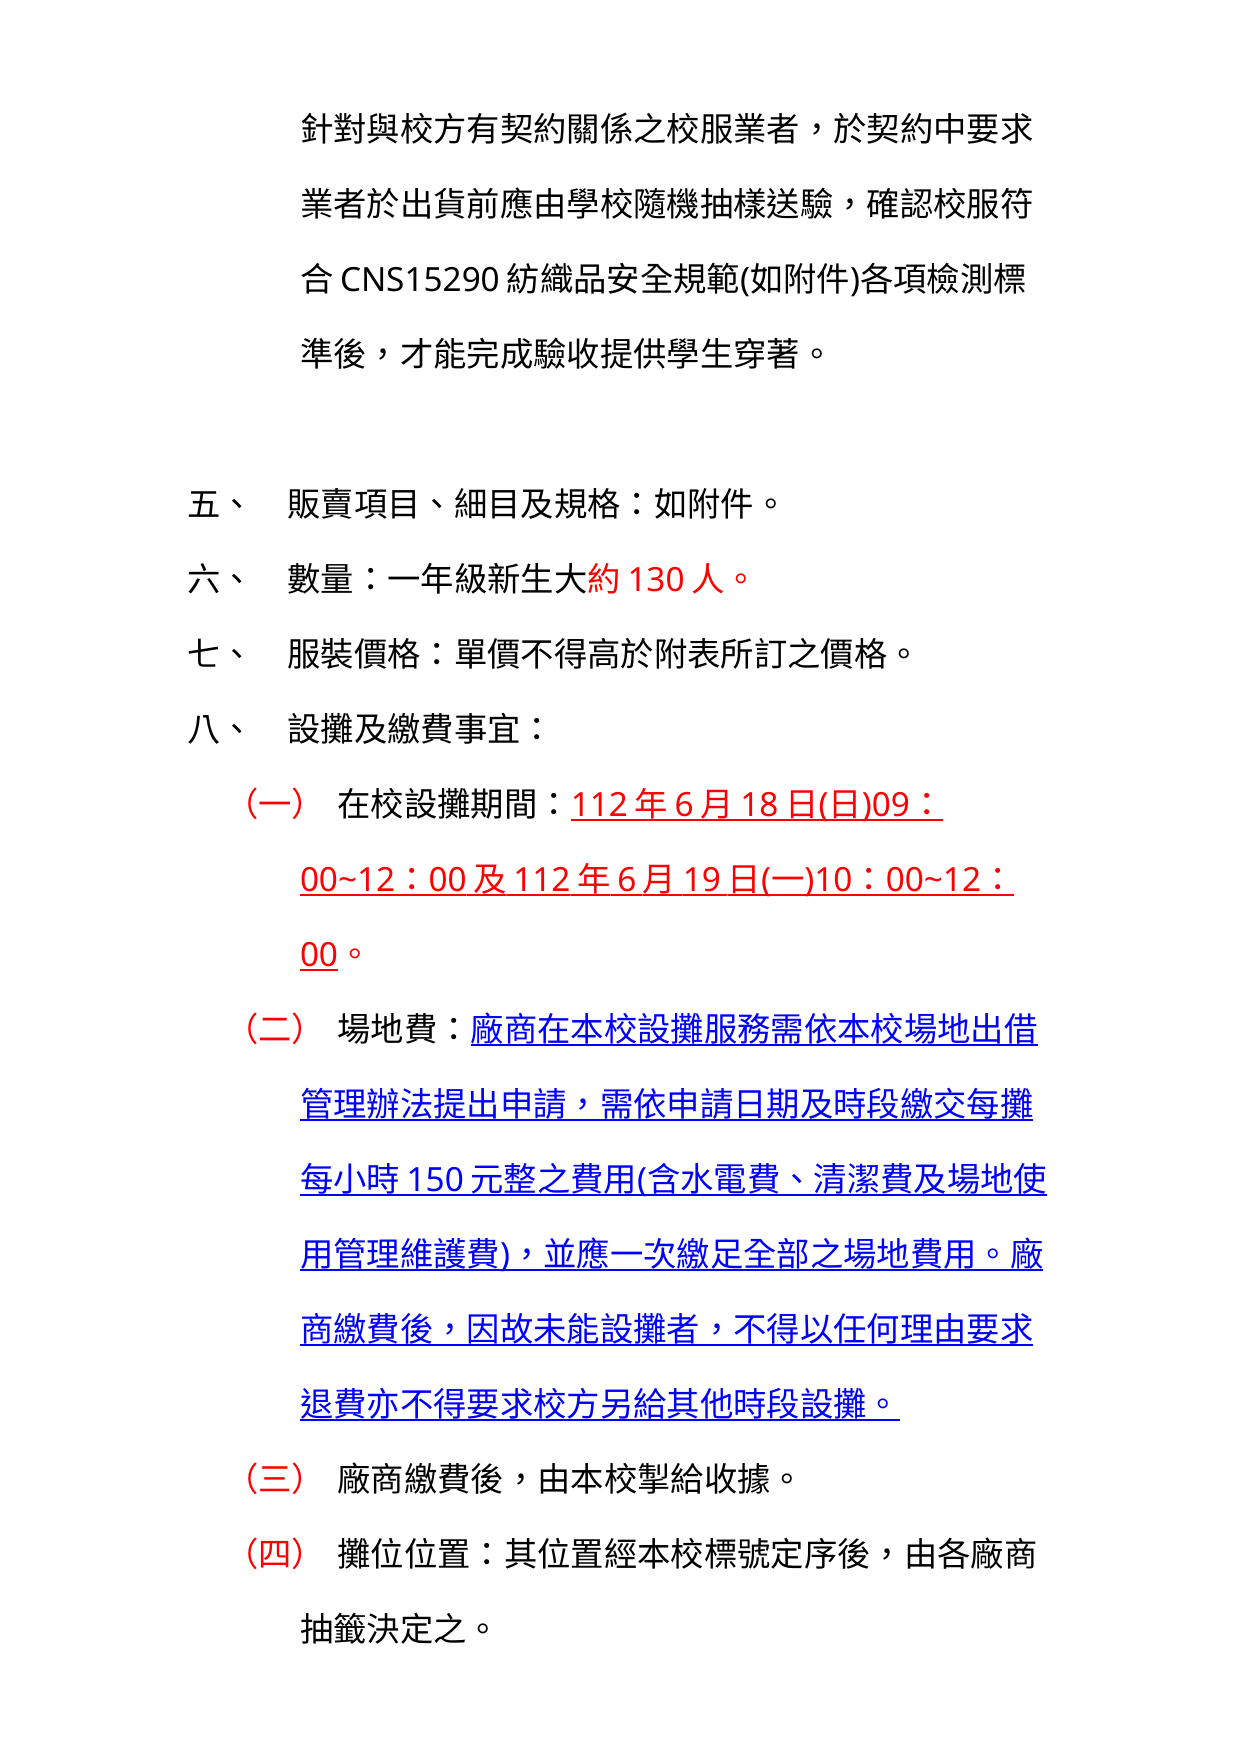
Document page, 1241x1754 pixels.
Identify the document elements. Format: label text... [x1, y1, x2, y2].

list 廠商繳費後，由本校掣給收據。 [225, 1439, 1053, 1514]
list 在校設攤期間：112年6月18日(日)09：00~12：00及112年6月19日(一)10：00~12：00。 [225, 764, 1053, 989]
list 販賣項目、細目及規格：如附件。 [187, 464, 1053, 539]
list 服裝價格：單價不得高於附表所訂之價格。 [187, 614, 1053, 689]
list 設攤及繳費事宜： [187, 689, 1053, 764]
list 場地費：廠商在本校設攤服務需依本校場地出借管理辦法提出申請，需依申請日期及時段繳交每攤每小時150元整之費用(含水電費、清潔費及場地使用管理維護費)，並應一次繳足全部之場地費用。廠商繳費後，因故未能設攤者，不得以任何理由要求退費亦不得要求校方另給其他時段設攤。 [225, 989, 1053, 1439]
list 針對與校方有契約關係之校服業者，於契約中要求業者於出貨前應由學校隨機抽樣送驗，確認校服符合CNS15290紡織品安全規範(如附件)各項檢測標準後，才能完成驗收提供學生穿著。 [225, 89, 1053, 389]
list 數量：一年級新生大約130人。 [187, 539, 1053, 614]
list 攤位位置：其位置經本校標號定序後，由各廠商抽籤決定之。 [225, 1514, 1053, 1664]
